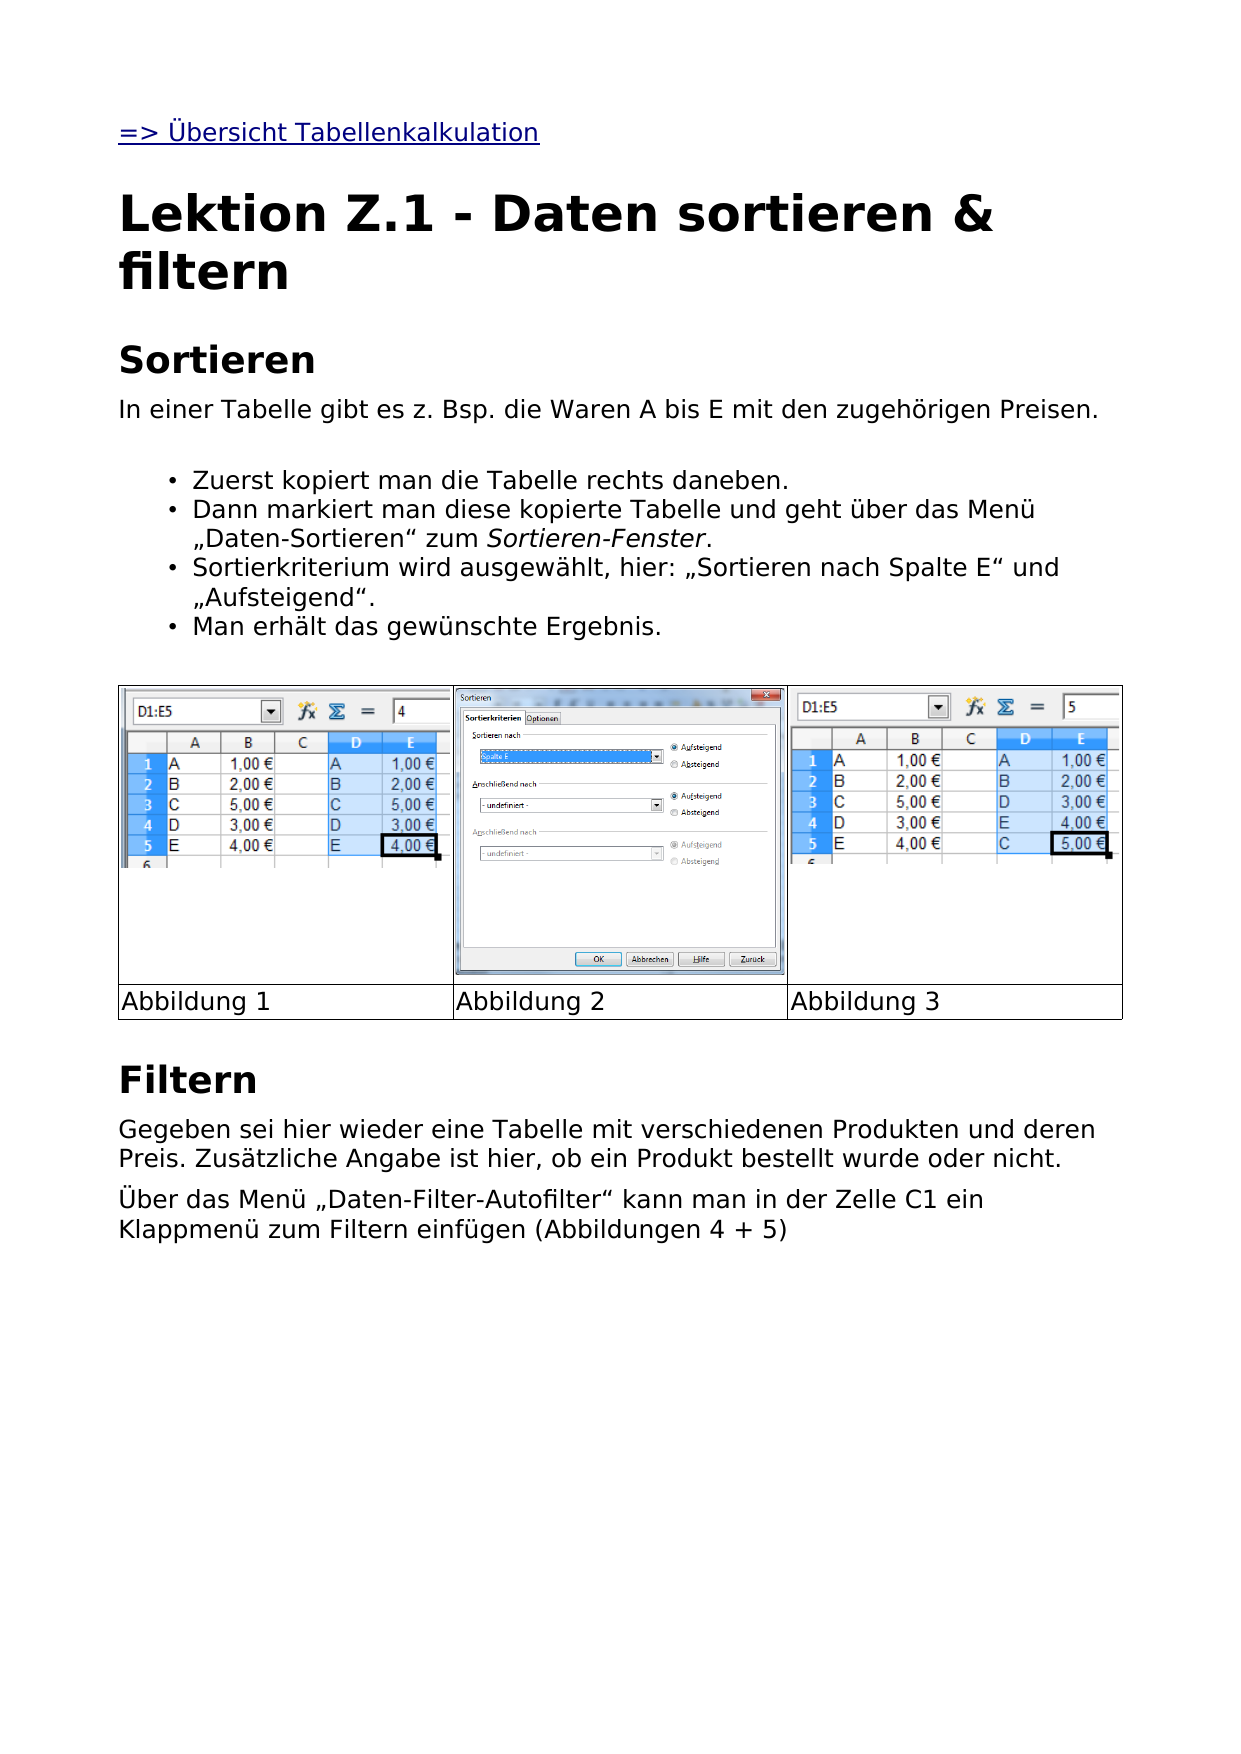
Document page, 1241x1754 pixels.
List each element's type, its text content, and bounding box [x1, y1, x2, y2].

picture [790, 688, 1120, 864]
table_header [788, 686, 1122, 984]
text Über das Menü „Daten-Filter-Autofilter“ kann man in der Zelle C1 ein Klappmenü zum Filtern einfügen (Abbildungen 4 + 5) [118, 1186, 1122, 1244]
picture [121, 688, 450, 868]
list Dann markiert man diese kopierte Tabelle und geht über das Menü „Daten-Sortieren“ zum Sortieren-Fenster. [177, 495, 1122, 553]
subtitle Sortieren [118, 339, 1122, 382]
text Gegeben sei hier wieder eine Tabelle mit verschiedenen Produkten und deren Preis. Zusätzliche Angabe ist hier, ob ein Produkt bestellt wurde oder nicht. [118, 1115, 1122, 1173]
text In einer Tabelle gibt es z. Bsp. die Waren A bis E mit den zugehörigen Preisen. [118, 395, 1122, 424]
table_header [119, 686, 453, 984]
picture [455, 688, 785, 975]
table_header [454, 686, 787, 984]
subtitle Filtern [118, 1059, 1122, 1102]
list Zuerst kopiert man die Tabelle rechts daneben. [177, 466, 1122, 495]
list Sortierkriterium wird ausgewählt, hier: „Sortieren nach Spalte E“ und „Aufsteigend“. [177, 553, 1122, 612]
table_cell Abbildung 2 [454, 985, 787, 1019]
list Man erhält das gewünschte Ergebnis. [177, 612, 1122, 641]
table_cell Abbildung 1 [119, 985, 453, 1019]
subtitle Lektion Z.1 - Daten sortieren & filtern [118, 185, 1122, 301]
text => Übersicht Tabellenkalkulation [118, 118, 1122, 147]
table_cell Abbildung 3 [788, 985, 1122, 1019]
